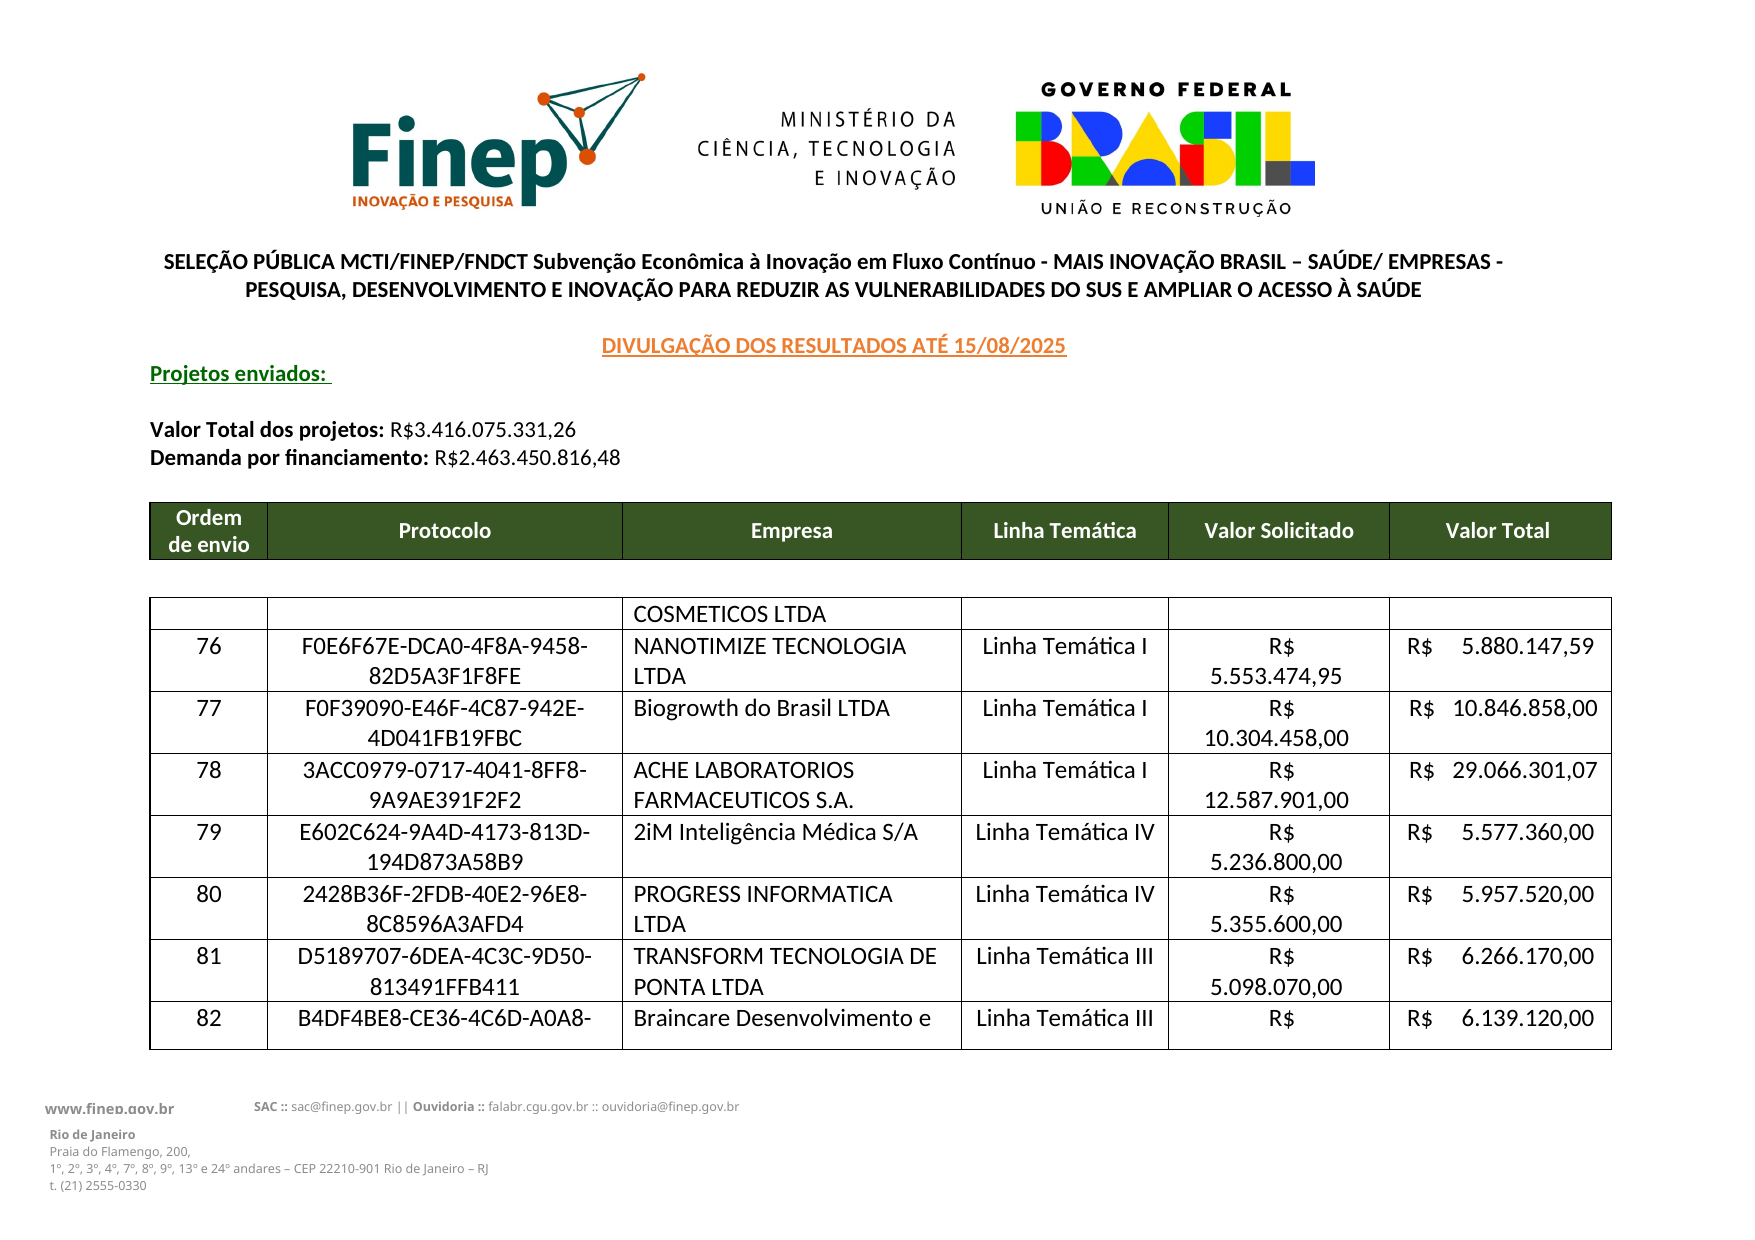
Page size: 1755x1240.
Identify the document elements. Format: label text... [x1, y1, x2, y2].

table_cell R$ 5.355.600,00 [1169, 878, 1389, 939]
table_cell R$ 29.066.301,07 [1390, 754, 1611, 815]
table_cell Linha Temática IV [962, 816, 1168, 877]
table_cell R$ 6.266.170,00 [1390, 940, 1611, 1001]
table_cell R$ 10.304.458,00 [1169, 692, 1389, 753]
table_cell B4DF4BE8-CE36-4C6D-A0A8- [268, 1002, 622, 1049]
table_cell 2iM Inteligência Médica S/A [623, 816, 961, 877]
table_cell R$ 5.553.474,95 [1169, 630, 1389, 691]
table_cell [268, 598, 622, 629]
table_cell COSMETICOS LTDA [623, 598, 961, 629]
table_cell 78 [151, 754, 267, 815]
table_cell TRANSFORM TECNOLOGIA DE PONTA LTDA [623, 940, 961, 1001]
table_cell [962, 598, 1168, 629]
table_cell F0E6F67E-DCA0-4F8A-9458-82D5A3F1F8FE [268, 630, 622, 691]
table_cell 81 [151, 940, 267, 1001]
table_cell [151, 598, 267, 629]
table_cell Braincare Desenvolvimento e [623, 1002, 961, 1049]
table_cell F0F39090-E46F-4C87-942E-4D041FB19FBC [268, 692, 622, 753]
table_cell R$ 12.587.901,00 [1169, 754, 1389, 815]
table_cell 82 [151, 1002, 267, 1049]
table_cell Biogrowth do Brasil LTDA [623, 692, 961, 753]
table_cell [1390, 598, 1611, 629]
table_cell R$ 6.139.120,00 [1390, 1002, 1611, 1049]
table_cell Linha Temática III [962, 1002, 1168, 1049]
table_cell Linha Temática III [962, 940, 1168, 1001]
table_cell 79 [151, 816, 267, 877]
table_cell E602C624-9A4D-4173-813D-194D873A58B9 [268, 816, 622, 877]
table_cell R$ 5.957.520,00 [1390, 878, 1611, 939]
table_cell 80 [151, 878, 267, 939]
table_cell 76 [151, 630, 267, 691]
table_cell NANOTIMIZE TECNOLOGIA LTDA [623, 630, 961, 691]
table_cell 3ACC0979-0717-4041-8FF8-9A9AE391F2F2 [268, 754, 622, 815]
table_cell R$ 5.577.360,00 [1390, 816, 1611, 877]
table_cell Linha Temática I [962, 692, 1168, 753]
table_cell R$ 5.236.800,00 [1169, 816, 1389, 877]
table_cell 77 [151, 692, 267, 753]
table_cell [1169, 598, 1389, 629]
table_cell PROGRESS INFORMATICA LTDA [623, 878, 961, 939]
table_cell Linha Temática I [962, 754, 1168, 815]
table_cell D5189707-6DEA-4C3C-9D50-813491FFB411 [268, 940, 622, 1001]
table_cell Linha Temática I [962, 630, 1168, 691]
table_cell Linha Temática IV [962, 878, 1168, 939]
table_cell ACHE LABORATORIOS FARMACEUTICOS S.A. [623, 754, 961, 815]
table_cell R$ 5.098.070,00 [1169, 940, 1389, 1001]
table_cell R$ 5.880.147,59 [1390, 630, 1611, 691]
table_cell R$ [1169, 1002, 1389, 1049]
table_cell R$ 10.846.858,00 [1390, 692, 1611, 753]
table_cell 2428B36F-2FDB-40E2-96E8-8C8596A3AFD4 [268, 878, 622, 939]
